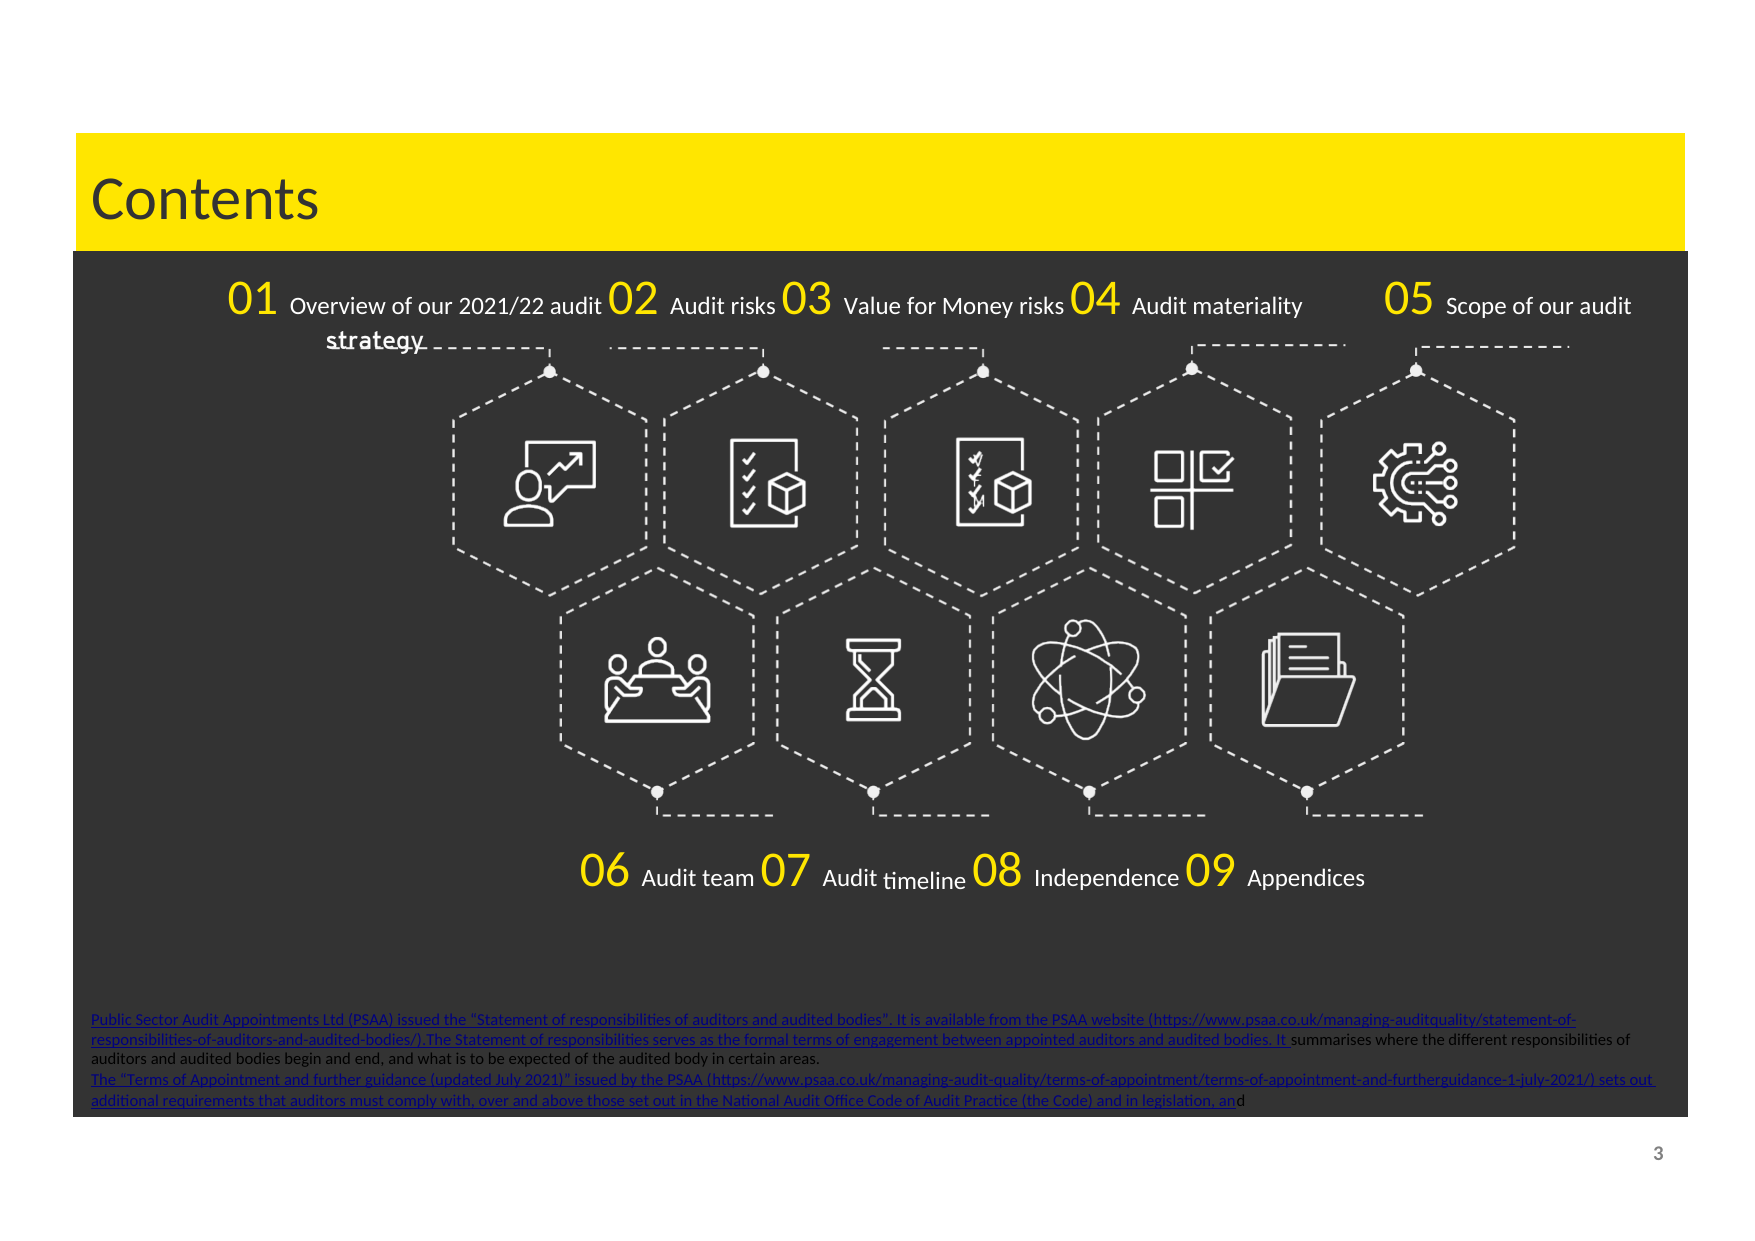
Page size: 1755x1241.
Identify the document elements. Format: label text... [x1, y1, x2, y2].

table_header Contents [76, 133, 1685, 251]
table_cell 01 Overview of our 2021/22 audit 02 Audit risks 03 Value for Money risks 04 Audit materiality 05 Scope of our audit 06 Audit team 07 Audit timeline 08 Independence 09 Appendices [78, 256, 1683, 1000]
table_cell Public Sector Audit Appointments Ltd (PSAA) issued the “Statement of responsibilities of auditors and audited bodies”. It is available from the PSAA website (https://www.psaa.co.uk/managing-auditquality/statement-of-responsibilities-of-auditors-and-audited-bodies/).The Statement of responsibilities serves as the formal terms of engagement between appointed auditors and audited bodies. It summarises where the different responsibilities of auditors and audited bodies begin and end, and what is to be expected of the audited body in certain areas. The “Terms of Appointment and further guidance (updated July 2021)” issued by the PSAA (https://www.psaa.co.uk/managing-audit-quality/terms-of-appointment/terms-of-appointment-and-furtherguidance-1-july-2021/) sets out additional requirements that auditors must comply with, over and above those set out in the National Audit Office Code of Audit Practice (the Code) and in legislation, and [78, 1000, 1683, 1112]
